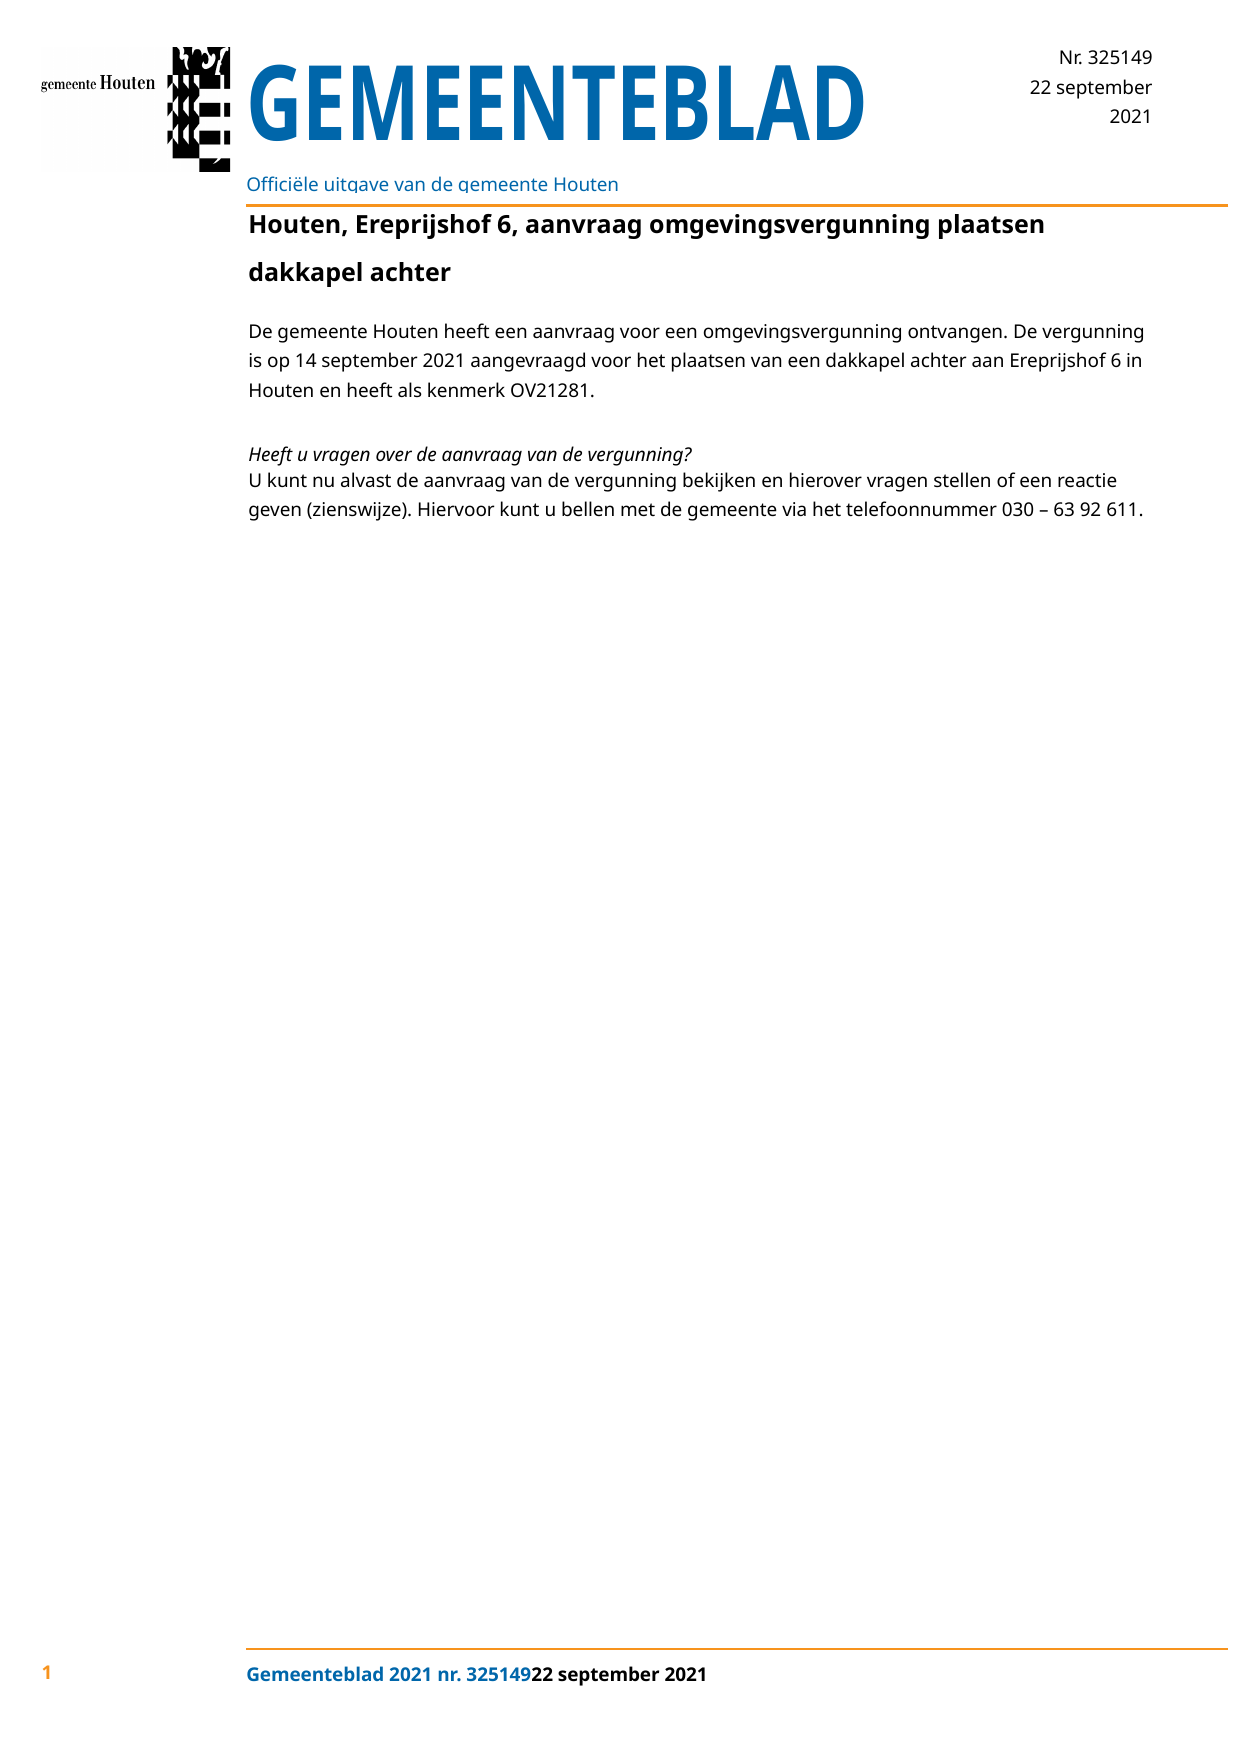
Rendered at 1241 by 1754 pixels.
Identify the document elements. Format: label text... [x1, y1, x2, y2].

text Heeft u vragen over de aanvraag van de vergunning? [248, 441, 1152, 467]
text Houten, Ereprijshof 6, aanvraag omgevingsvergunning plaatsen dakkapel achter [248, 207, 1152, 288]
text U kunt nu alvast de aanvraag van de vergunning bekijken en hierover vragen stellen of een reactie geven (zienswijze). Hiervoor kunt u bellen met de gemeente via het telefoonnummer 030 – 63 92 611. [248, 467, 1152, 522]
text De gemeente Houten heeft een aanvraag voor een omgevingsvergunning ontvangen. De vergunning is op 14 september 2021 aangevraagd voor het plaatsen van een dakkapel achter aan Ereprijshof 6 in Houten en heeft als kenmerk OV21281. [248, 318, 1152, 403]
picture [41, 47, 231, 172]
